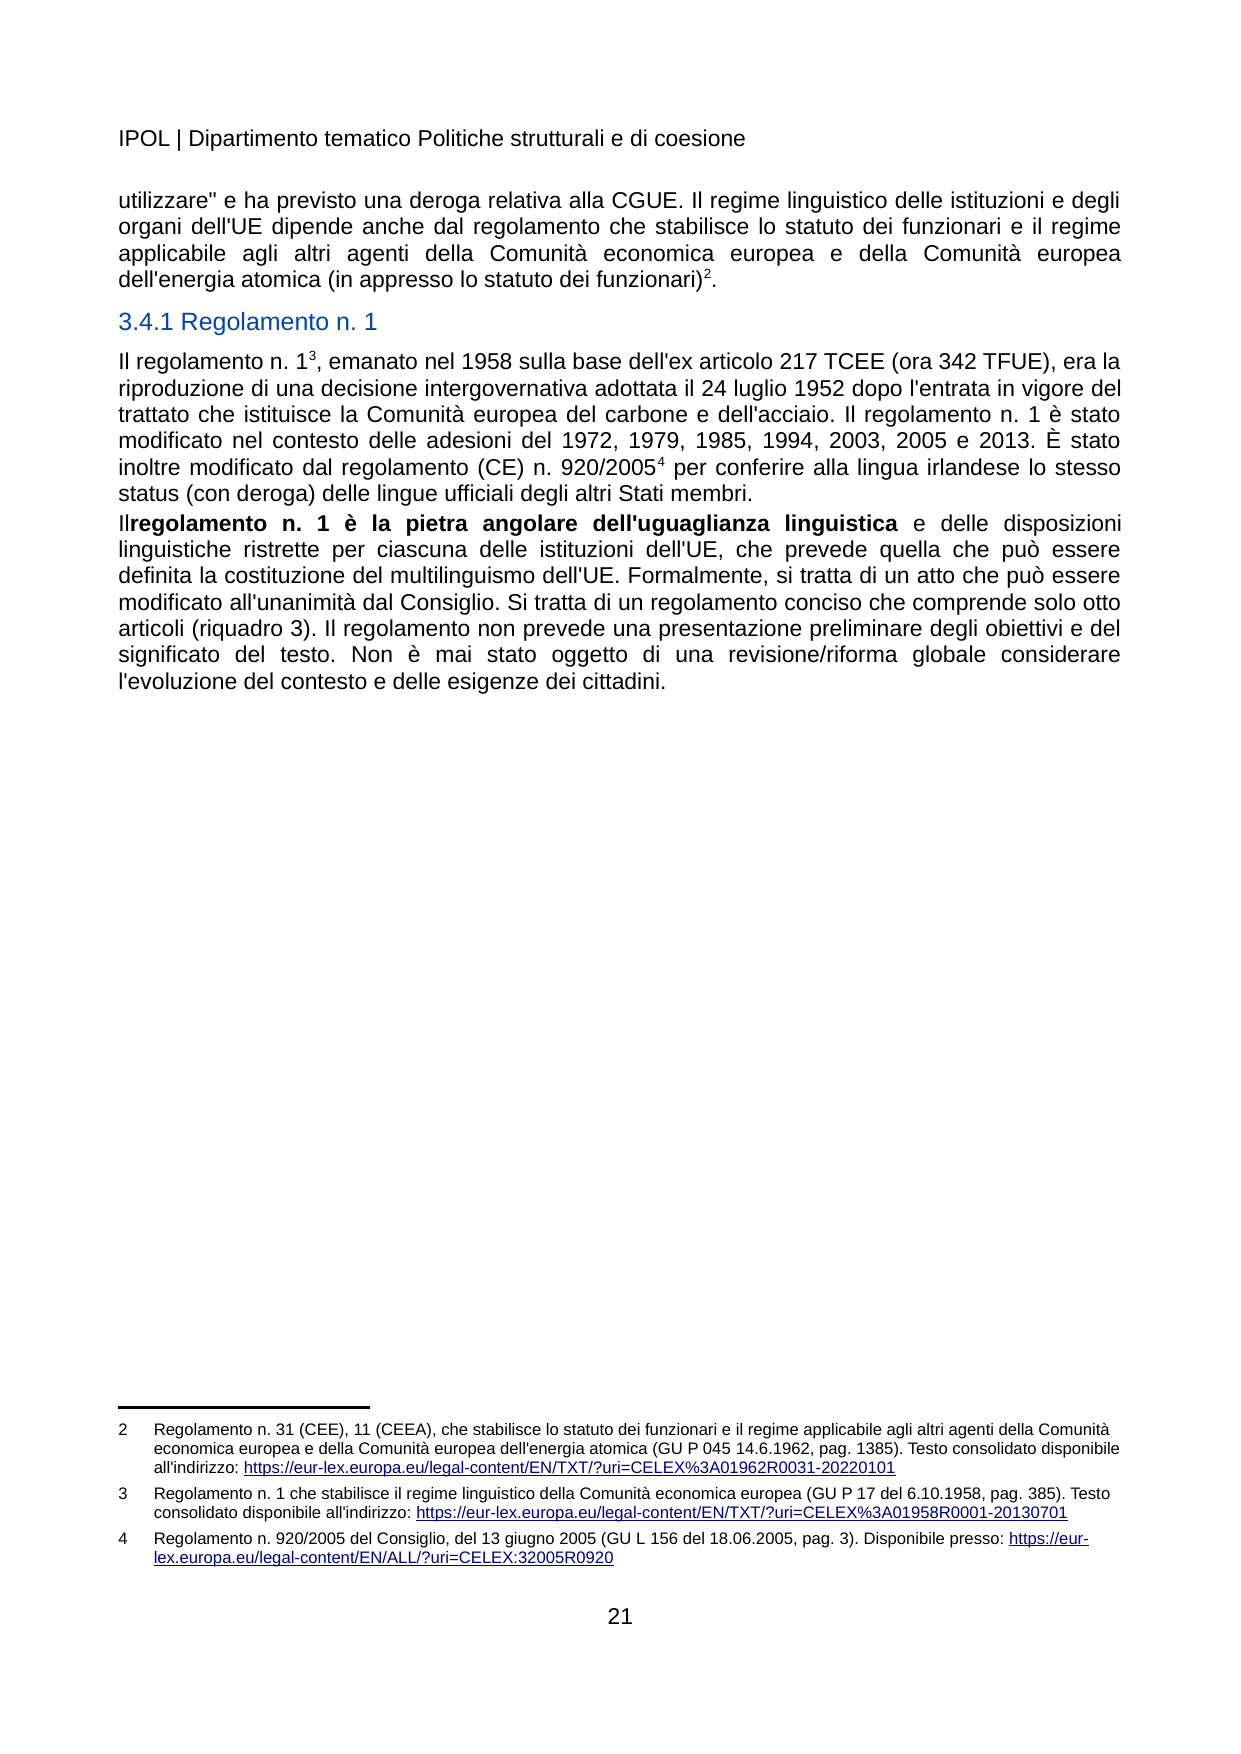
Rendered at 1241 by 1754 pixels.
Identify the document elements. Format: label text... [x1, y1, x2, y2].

text Ilregolamento n. 1 è la pietra angolare dell'uguaglianza linguistica e delle disposizioni linguistiche ristrette per ciascuna delle istituzioni dell'UE, che prevede quella che può essere definita la costituzione del multilinguismo dell'UE. Formalmente, si tratta di un atto che può essere modificato all'unanimità dal Consiglio. Si tratta di un regolamento conciso che comprende solo otto articoli (riquadro 3). Il regolamento non prevede una presentazione preliminare degli obiettivi e del significato del testo. Non è mai stato oggetto di una revisione/riforma globale considerare l'evoluzione del contesto e delle esigenze dei cittadini. [118, 509, 1122, 694]
text Regolamento n. 920/2005 del Consiglio, del 13 giugno 2005 (GU L 156 del 18.06.2005, pag. 3). Disponibile presso: https://eur-lex.europa.eu/legal-content/EN/ALL/?uri=CELEX:32005R0920 [118, 1529, 1122, 1567]
text utilizzare" e ha previsto una deroga relativa alla CGUE. Il regime linguistico delle istituzioni e degli organi dell'UE dipende anche dal regolamento che stabilisce lo statuto dei funzionari e il regime applicabile agli altri agenti della Comunità economica europea e della Comunità europea dell'energia atomica (in appresso lo statuto dei funzionari). [118, 187, 1122, 292]
text Regolamento n. 31 (CEE), 11 (CEEA), che stabilisce lo statuto dei funzionari e il regime applicabile agli altri agenti della Comunità economica europea e della Comunità europea dell'energia atomica (GU P 045 14.6.1962, pag. 1385). Testo consolidato disponibile all'indirizzo: https://eur-lex.europa.eu/legal-content/EN/TXT/?uri=CELEX%3A01962R0031-20220101 [118, 1420, 1122, 1477]
text Il regolamento n. 1, emanato nel 1958 sulla base dell'ex articolo 217 TCEE (ora 342 TFUE), era la riproduzione di una decisione intergovernativa adottata il 24 luglio 1952 dopo l'entrata in vigore del trattato che istituisce la Comunità europea del carbone e dell'acciaio. Il regolamento n. 1 è stato modificato nel contesto delle adesioni del 1972, 1979, 1985, 1994, 2003, 2005 e 2013. È stato inoltre modificato dal regolamento (CE) n. 920/2005 per conferire alla lingua irlandese lo stesso status (con deroga) delle lingue ufficiali degli altri Stati membri. [118, 348, 1122, 506]
subtitle 3.4.1 Regolamento n. 1 [118, 307, 1122, 336]
text Regolamento n. 1 che stabilisce il regime linguistico della Comunità economica europea (GU P 17 del 6.10.1958, pag. 385). Testo consolidato disponibile all'indirizzo: https://eur-lex.europa.eu/legal-content/EN/TXT/?uri=CELEX%3A01958R0001-20130701 [118, 1484, 1122, 1522]
